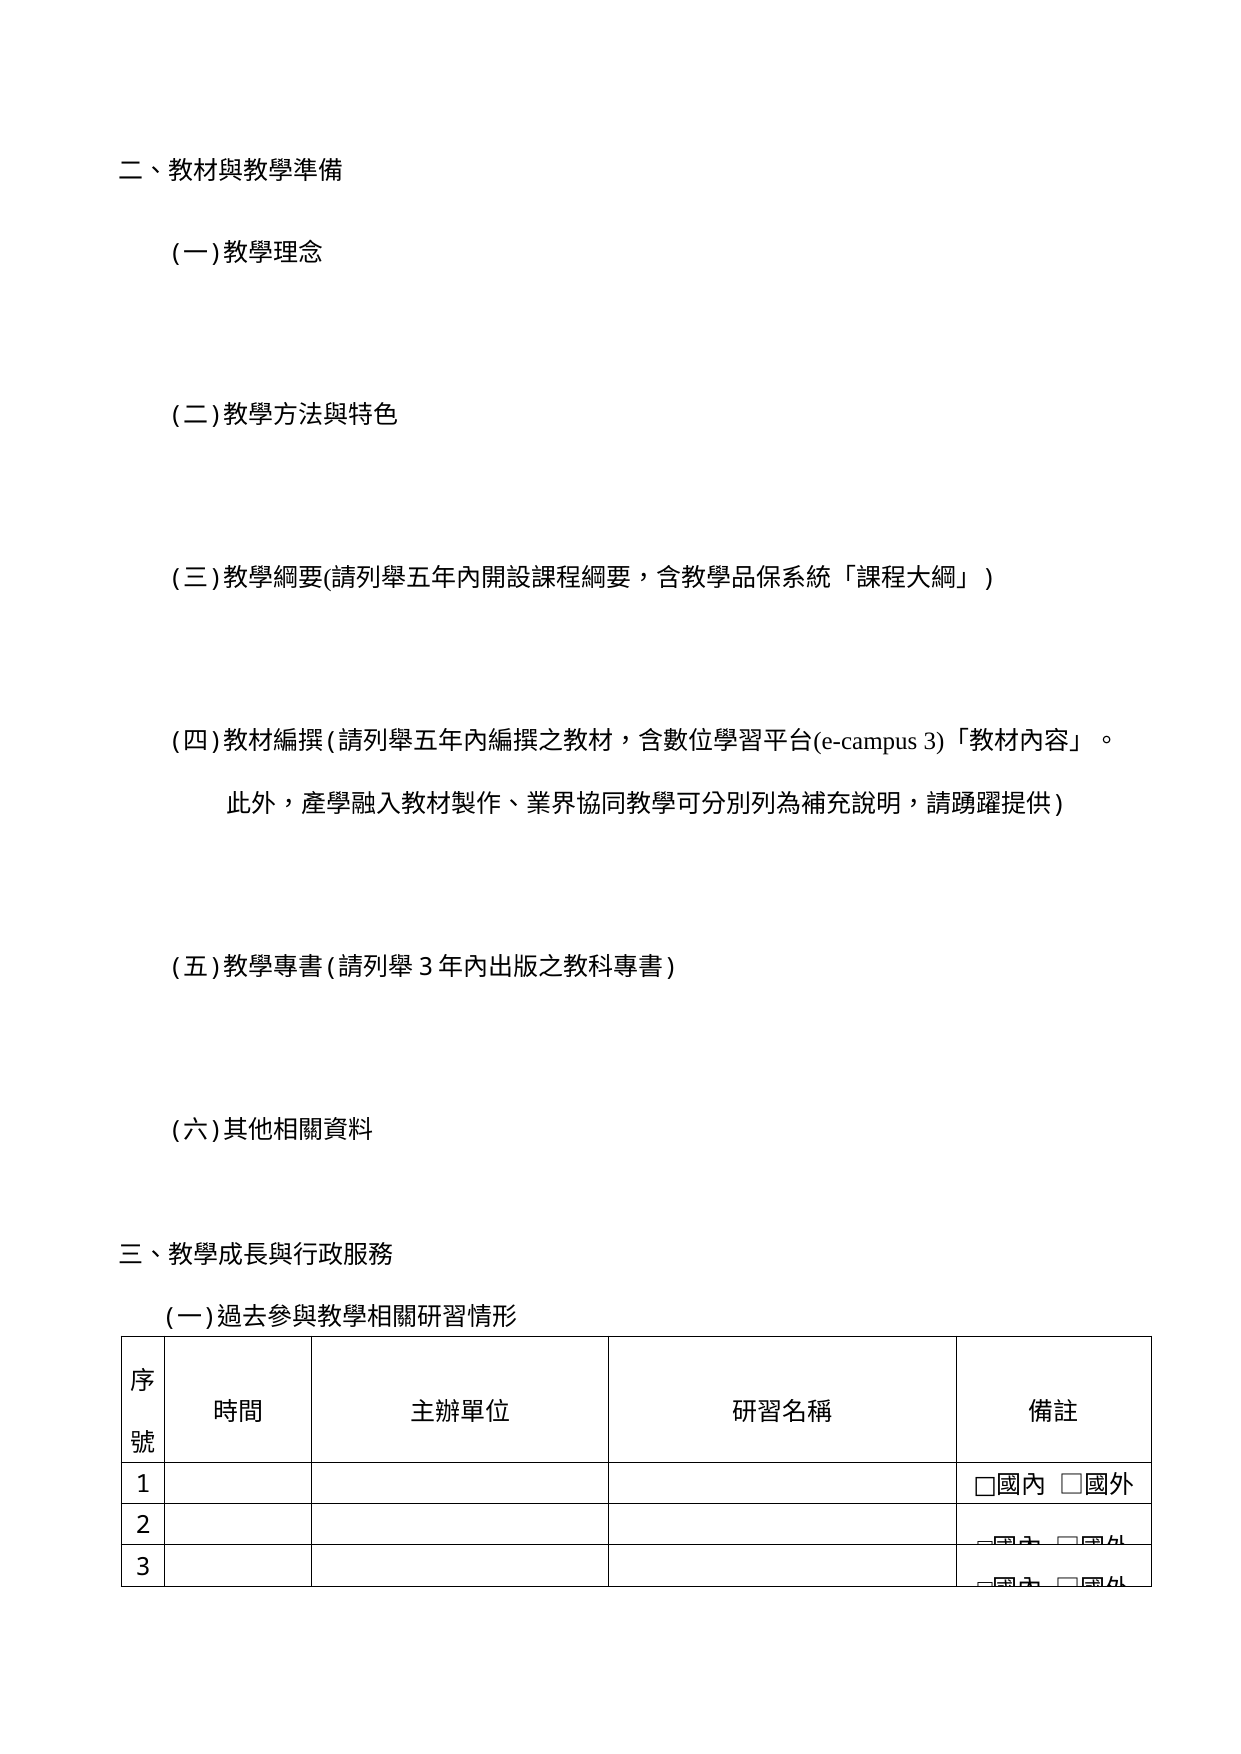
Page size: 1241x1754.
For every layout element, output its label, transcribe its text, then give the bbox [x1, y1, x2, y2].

table_cell [609, 1545, 956, 1586]
table_cell 1 [122, 1463, 164, 1503]
text 二、教材與教學準備 [118, 127, 1122, 189]
table_cell [165, 1504, 311, 1544]
table_cell [165, 1463, 311, 1503]
table_cell □國內 □國外 [957, 1545, 1151, 1586]
text (五)教學專書(請列舉3年內出版之教科專書) [118, 923, 1122, 985]
table_header 研習名稱 [609, 1337, 956, 1462]
table_cell [312, 1463, 608, 1503]
text (三)教學綱要(請列舉五年內開設課程綱要，含教學品保系統「課程大綱」) [118, 534, 1122, 597]
table_cell 2 [122, 1504, 164, 1544]
table_header 備註 [957, 1337, 1151, 1462]
text (一)過去參與教學相關研習情形 [118, 1273, 1122, 1336]
text (二)教學方法與特色 [118, 371, 1122, 434]
table_cell [609, 1504, 956, 1544]
text (一)教學理念 [118, 208, 1122, 271]
text 三、教學成長與行政服務 [118, 1211, 1122, 1273]
table_header 序號 [122, 1337, 164, 1462]
table_header 時間 [165, 1337, 311, 1462]
table_cell □國內 □國外 [957, 1504, 1151, 1544]
table_cell [165, 1545, 311, 1586]
table_cell □國內 □國外 [957, 1463, 1151, 1503]
table_header 主辦單位 [312, 1337, 608, 1462]
text (四)教材編撰(請列舉五年內編撰之教材，含數位學習平台(e-campus 3)「教材內容」。此外，產學融入教材製作、業界協同教學可分別列為補充說明，請踴躍提供) [168, 697, 1122, 822]
table_cell [312, 1545, 608, 1586]
table_cell [609, 1463, 956, 1503]
table_cell 3 [122, 1545, 164, 1586]
table_cell [312, 1504, 608, 1544]
text (六)其他相關資料 [118, 1086, 1122, 1148]
